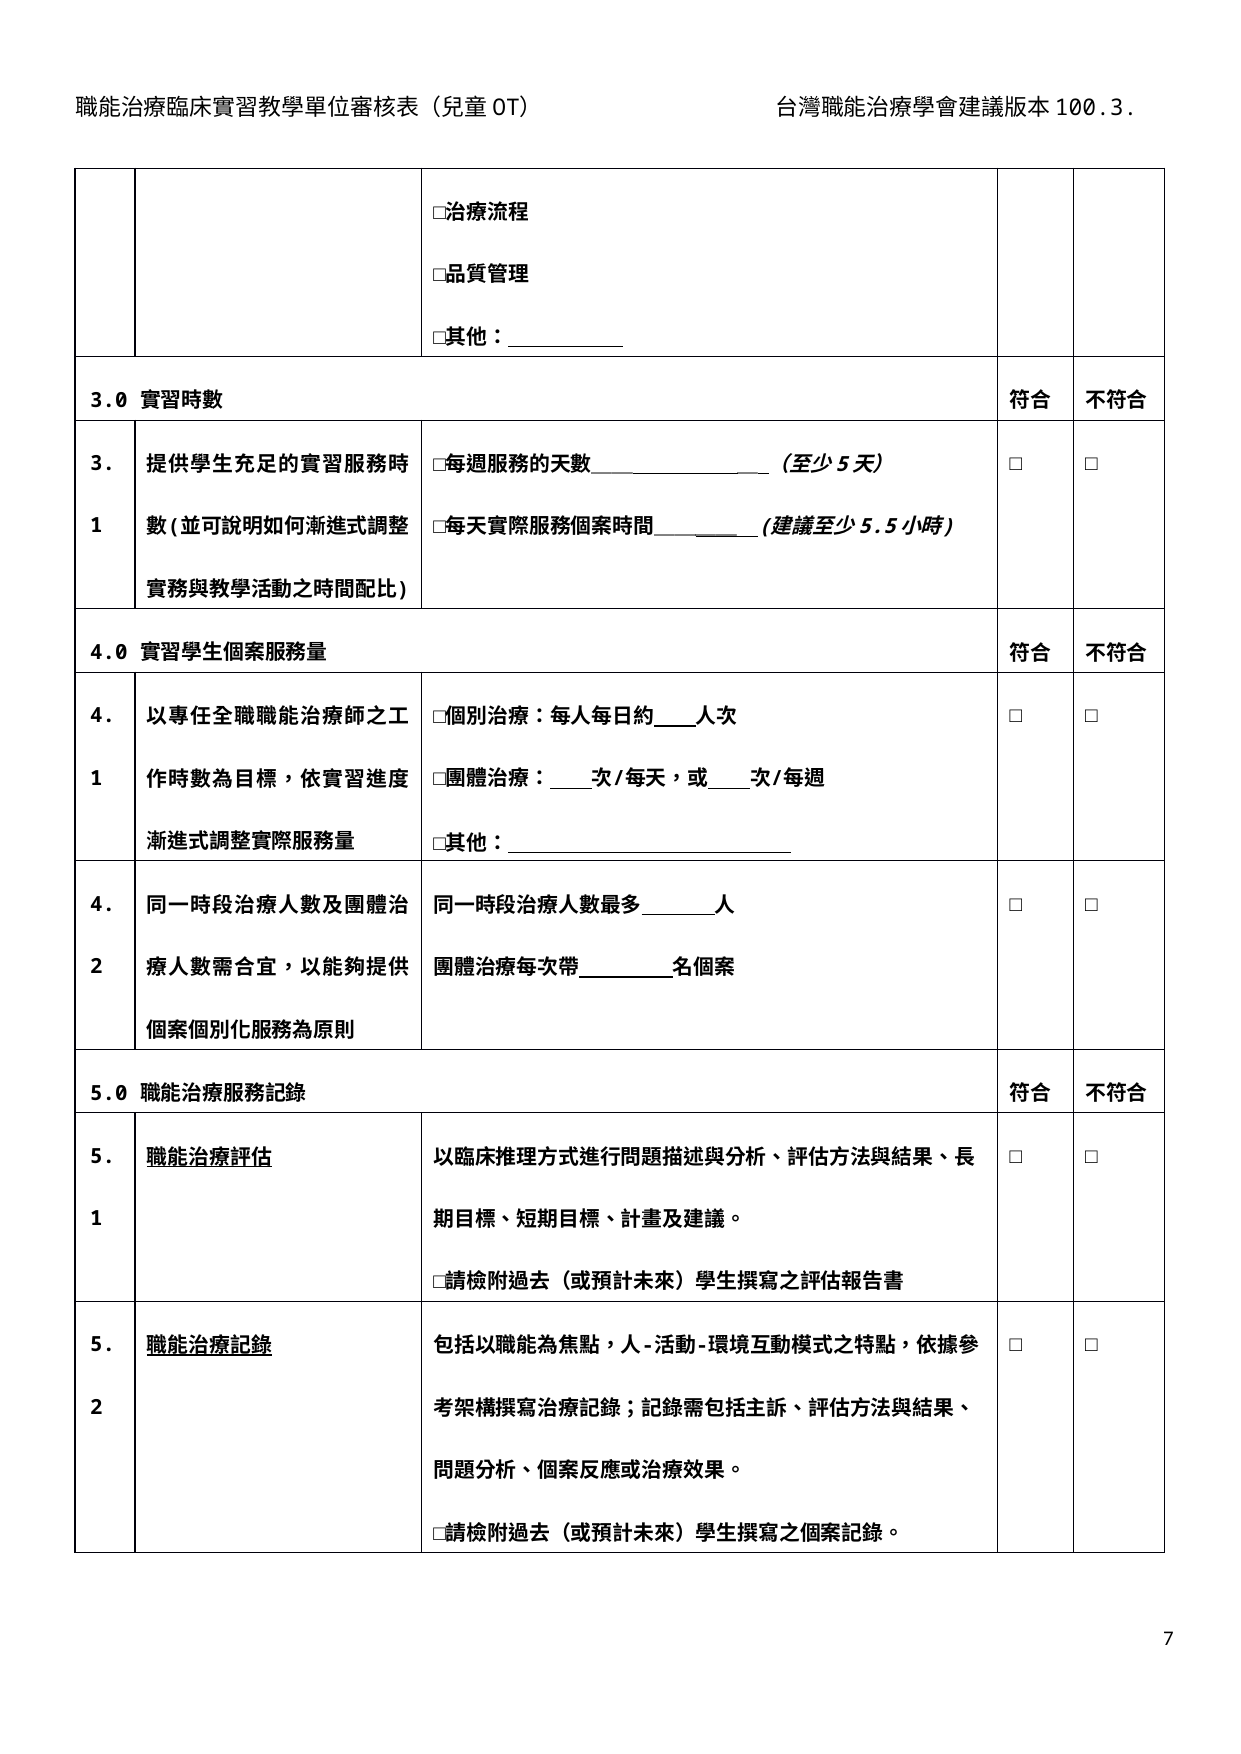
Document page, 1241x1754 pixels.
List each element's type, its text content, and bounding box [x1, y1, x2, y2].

table_cell □治療流程 □品質管理 □其他： [422, 169, 997, 356]
table_cell 3.0 實習時數 [76, 357, 997, 419]
table_cell 5.2 [76, 1302, 134, 1552]
table_cell 不符合 [1074, 357, 1164, 419]
table_cell □ [998, 1302, 1073, 1552]
table_cell 5.1 [76, 1113, 134, 1301]
table_cell □ [998, 861, 1073, 1049]
table_cell 3.1 [76, 421, 134, 608]
table_cell 包括以職能為焦點，人-活動-環境互動模式之特點，依據參考架構撰寫治療記錄；記錄需包括主訴、評估方法與結果、問題分析、個案反應或治療效果。 □請檢附過去（或預計未來）學生撰寫之個案記錄。 [422, 1302, 997, 1552]
table_cell 同一時段治療人數最多 人 團體治療每次帶 名個案 [422, 861, 997, 1049]
table_cell □每週服務的天數＿＿ ＿ （至少5天） □每天實際服務個案時間＿＿＿＿ (建議至少5.5小時) [422, 421, 997, 608]
table_cell 5.0 職能治療服務記錄 [76, 1050, 997, 1112]
table_cell 以專任全職職能治療師之工作時數為目標，依實習進度漸進式調整實際服務量 [136, 673, 421, 860]
table_cell 以臨床推理方式進行問題描述與分析、評估方法與結果、長期目標、短期目標、計畫及建議。 □請檢附過去（或預計未來）學生撰寫之評估報告書 [422, 1113, 997, 1301]
table_cell □ [998, 421, 1073, 608]
table_cell 不符合 [1074, 1050, 1164, 1112]
table_cell [1074, 169, 1164, 356]
table_cell 職能治療評估 [136, 1113, 421, 1301]
table_cell □ [998, 1113, 1073, 1301]
table_cell 4.0 實習學生個案服務量 [76, 609, 997, 672]
table_cell 4.2 [76, 861, 134, 1049]
table_cell 不符合 [1074, 609, 1164, 672]
table_cell □ [1074, 673, 1164, 860]
table_cell □ [998, 673, 1073, 860]
table_cell □個別治療：每人每日約 人次 □團體治療： 次/每天，或 次/每週 □其他： [422, 673, 997, 860]
table_cell [998, 169, 1073, 356]
table_cell 提供學生充足的實習服務時數(並可說明如何漸進式調整實務與教學活動之時間配比) [136, 421, 421, 608]
table_cell □ [1074, 861, 1164, 1049]
table_cell □ [1074, 1113, 1164, 1301]
table_cell □ [1074, 1302, 1164, 1552]
table_cell 符合 [998, 609, 1073, 672]
table_cell 符合 [998, 1050, 1073, 1112]
table_cell 職能治療記錄 [136, 1302, 421, 1552]
table_cell 同一時段治療人數及團體治療人數需合宜，以能夠提供個案個別化服務為原則 [136, 861, 421, 1049]
table_cell 4.1 [76, 673, 134, 860]
table_cell □ [1074, 421, 1164, 608]
table_cell [136, 169, 421, 356]
table_cell [76, 169, 134, 356]
table_cell 符合 [998, 357, 1073, 419]
